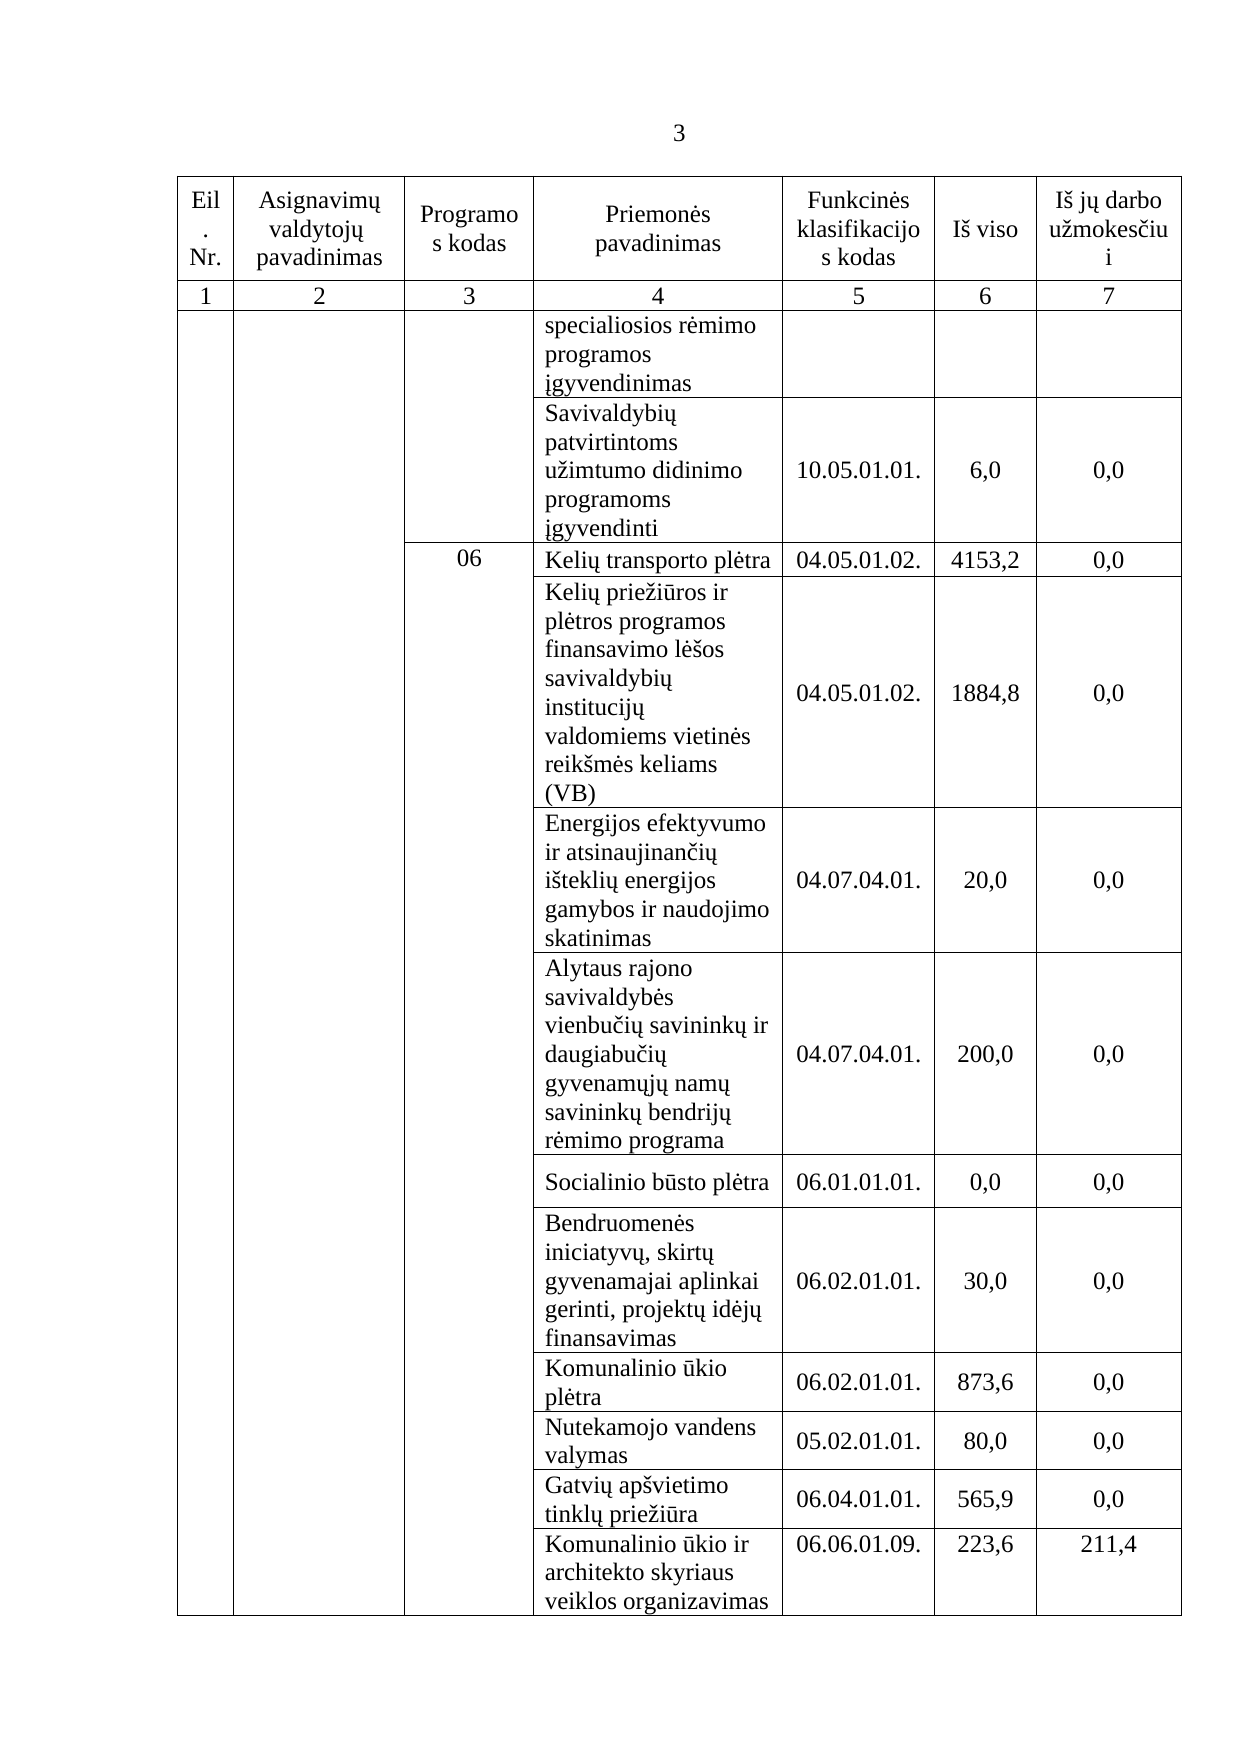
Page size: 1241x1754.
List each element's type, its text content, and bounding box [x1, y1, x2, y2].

table_cell 05.02.01.01. [783, 1412, 934, 1469]
table_cell 6,0 [935, 398, 1036, 542]
table_cell 0,0 [935, 1155, 1036, 1207]
table_cell 06.02.01.01. [783, 1208, 934, 1352]
table_cell 6 [935, 281, 1036, 309]
table_cell Nutekamojo vandens valymas [534, 1412, 782, 1469]
table_cell 06.02.01.01. [783, 1353, 934, 1411]
table_cell 0,0 [1037, 1353, 1181, 1411]
table_cell [405, 311, 533, 542]
table_header Iš viso [935, 177, 1036, 280]
table_header Priemonės pavadinimas [534, 177, 782, 280]
table_cell 4 [534, 281, 782, 309]
table_cell 06 [405, 543, 533, 1615]
table_cell 5 [783, 281, 934, 309]
table_cell 06.04.01.01. [783, 1470, 934, 1528]
table_cell 10.05.01.01. [783, 398, 934, 542]
table_cell Kelių transporto plėtra [534, 543, 782, 576]
table_header Funkcinės klasifikacijos kodas [783, 177, 934, 280]
table_header Iš jų darbo užmokesčiui [1037, 177, 1181, 280]
table_cell 0,0 [1037, 1470, 1181, 1528]
table_cell 04.07.04.01. [783, 808, 934, 952]
table_cell 30,0 [935, 1208, 1036, 1352]
table_cell [935, 311, 1036, 397]
table_cell 0,0 [1037, 398, 1181, 542]
table_cell [234, 311, 404, 1615]
table_cell 7 [1037, 281, 1181, 309]
table_cell [178, 311, 233, 1615]
table_cell 873,6 [935, 1353, 1036, 1411]
table_header Eil. Nr. [178, 177, 233, 280]
table_cell 4153,2 [935, 543, 1036, 576]
table_cell Socialinio būsto plėtra [534, 1155, 782, 1207]
table_cell 3 [405, 281, 533, 309]
table_cell 211,4 [1037, 1529, 1181, 1615]
table_cell 0,0 [1037, 808, 1181, 952]
table_cell specialiosios rėmimo programos įgyvendinimas [534, 311, 782, 397]
table_cell 0,0 [1037, 953, 1181, 1154]
table_cell 0,0 [1037, 577, 1181, 807]
table_cell Kelių priežiūros ir plėtros programos finansavimo lėšos savivaldybių institucijų valdomiems vietinės reikšmės keliams (VB) [534, 577, 782, 807]
table_cell Alytaus rajono savivaldybės vienbučių savininkų ir daugiabučių gyvenamųjų namų savininkų bendrijų rėmimo programa [534, 953, 782, 1154]
table_cell Gatvių apšvietimo tinklų priežiūra [534, 1470, 782, 1528]
table_cell 565,9 [935, 1470, 1036, 1528]
table_cell 0,0 [1037, 1412, 1181, 1469]
table_cell 0,0 [1037, 543, 1181, 576]
table_cell Komunalinio ūkio ir architekto skyriaus veiklos organizavimas [534, 1529, 782, 1615]
table_header Programos kodas [405, 177, 533, 280]
table_cell 20,0 [935, 808, 1036, 952]
table_cell Savivaldybių patvirtintoms užimtumo didinimo programoms įgyvendinti [534, 398, 782, 542]
table_cell Energijos efektyvumo ir atsinaujinančių išteklių energijos gamybos ir naudojimo skatinimas [534, 808, 782, 952]
table_cell 06.01.01.01. [783, 1155, 934, 1207]
table_cell 0,0 [1037, 1155, 1181, 1207]
table_cell 200,0 [935, 953, 1036, 1154]
table_cell 80,0 [935, 1412, 1036, 1469]
table_cell 04.07.04.01. [783, 953, 934, 1154]
table_cell 1884,8 [935, 577, 1036, 807]
table_cell 04.05.01.02. [783, 543, 934, 576]
table_cell Bendruomenės iniciatyvų, skirtų gyvenamajai aplinkai gerinti, projektų idėjų finansavimas [534, 1208, 782, 1352]
table_cell 0,0 [1037, 1208, 1181, 1352]
table_cell Komunalinio ūkio plėtra [534, 1353, 782, 1411]
table_cell 223,6 [935, 1529, 1036, 1615]
table_cell 06.06.01.09. [783, 1529, 934, 1615]
table_cell [1037, 311, 1181, 397]
table_cell 1 [178, 281, 233, 309]
table_cell [783, 311, 934, 397]
table_cell 04.05.01.02. [783, 577, 934, 807]
table_header Asignavimų valdytojų pavadinimas [234, 177, 404, 280]
table_cell 2 [234, 281, 404, 309]
